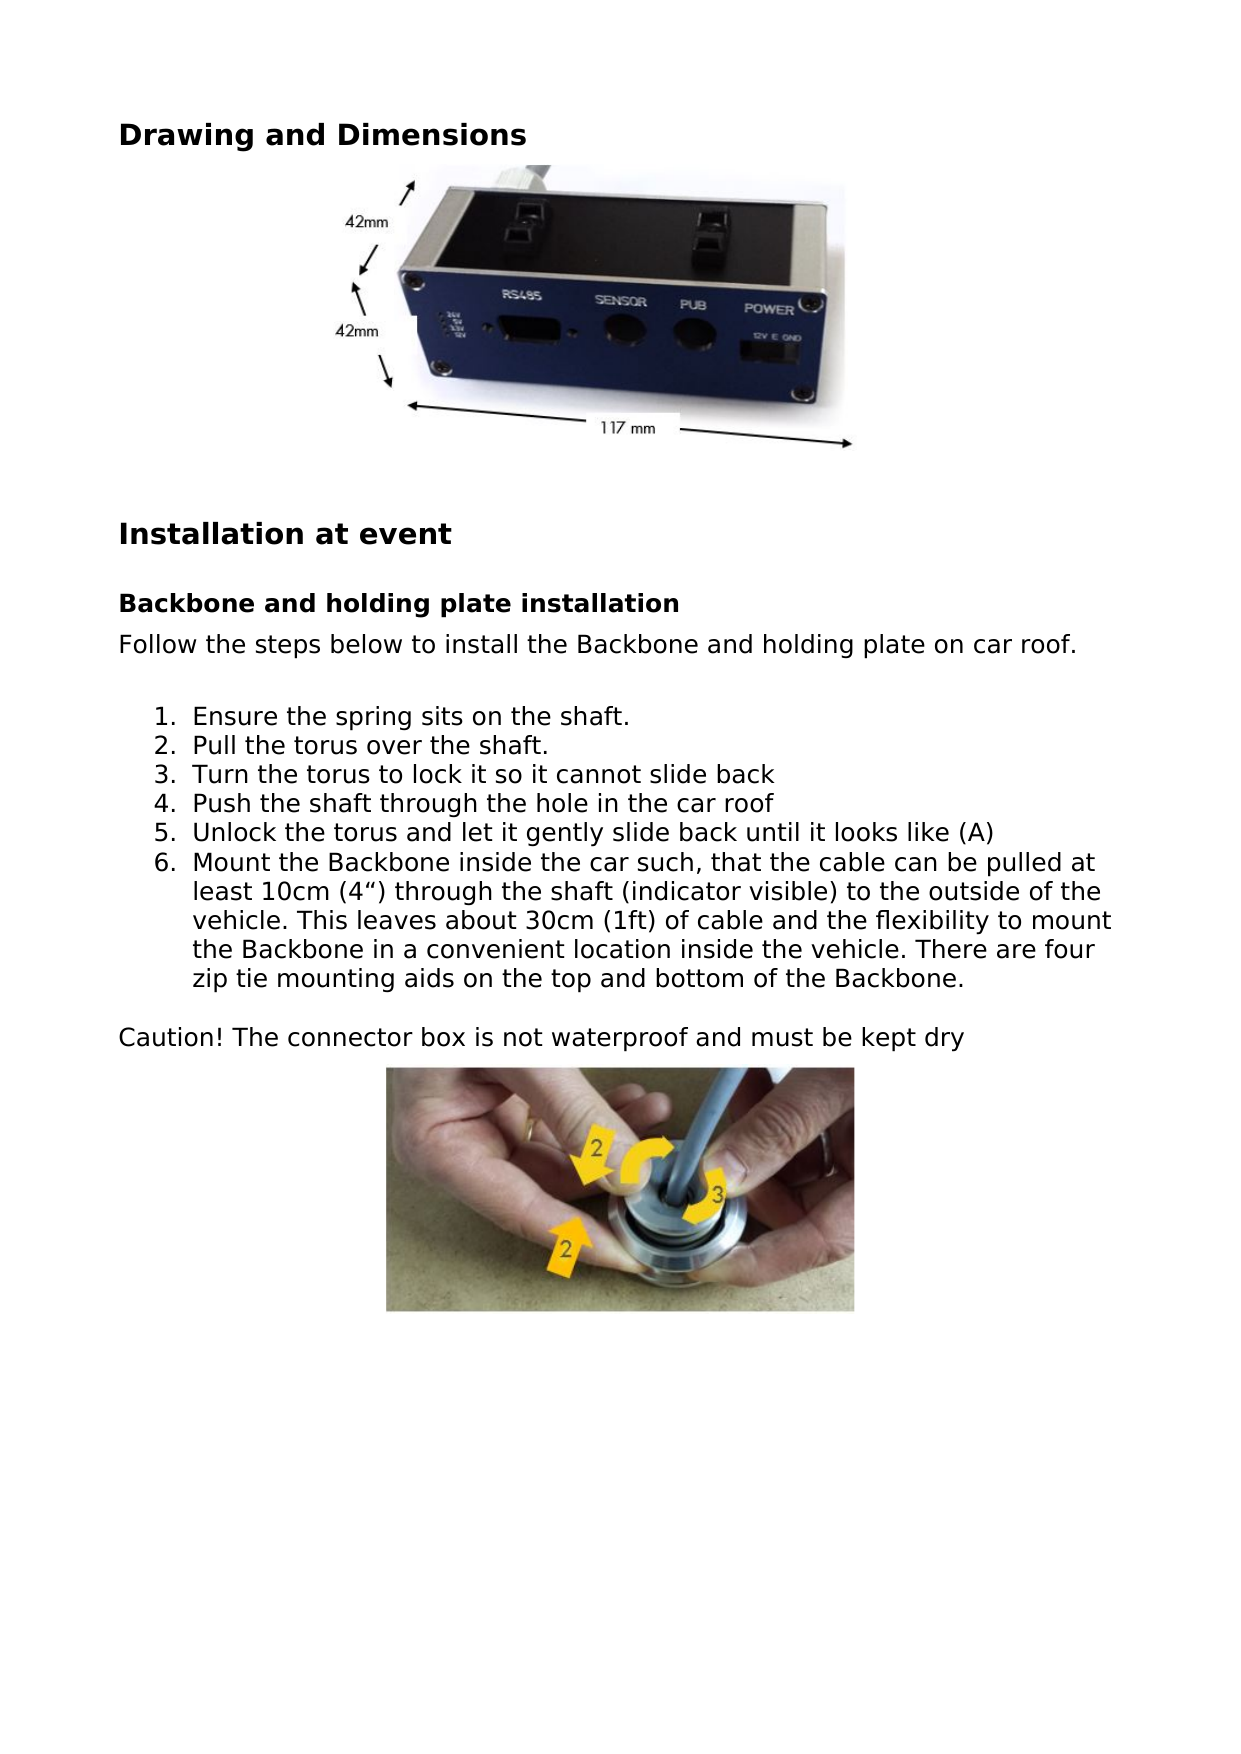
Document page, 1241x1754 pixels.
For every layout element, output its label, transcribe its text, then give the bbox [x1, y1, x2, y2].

list Mount the Backbone inside the car such, that the cable can be pulled at least 10cm (4“) through the shaft (indicator visible) to the outside of the vehicle. This leaves about 30cm (1ft) of cable and the flexibility to mount the Backbone in a convenient location inside the vehicle. There are four zip tie mounting aids on the top and bottom of the Backbone. [177, 848, 1122, 993]
picture [307, 164, 933, 451]
subtitle Installation at event [118, 518, 1122, 552]
picture [385, 1064, 855, 1314]
list Push the shaft through the hole in the car roof [177, 789, 1122, 818]
list Unlock the torus and let it gently slide back until it looks like (A) [177, 818, 1122, 848]
list Ensure the spring sits on the shaft. [177, 702, 1122, 731]
text Caution! The connector box is not waterproof and must be kept dry [118, 1023, 1122, 1052]
list Turn the torus to lock it so it cannot slide back [177, 760, 1122, 789]
list Pull the torus over the shaft. [177, 731, 1122, 760]
text Follow the steps below to install the Backbone and holding plate on car roof. [118, 631, 1122, 660]
subtitle Backbone and holding plate installation [118, 589, 1122, 618]
subtitle Drawing and Dimensions [118, 118, 1122, 152]
